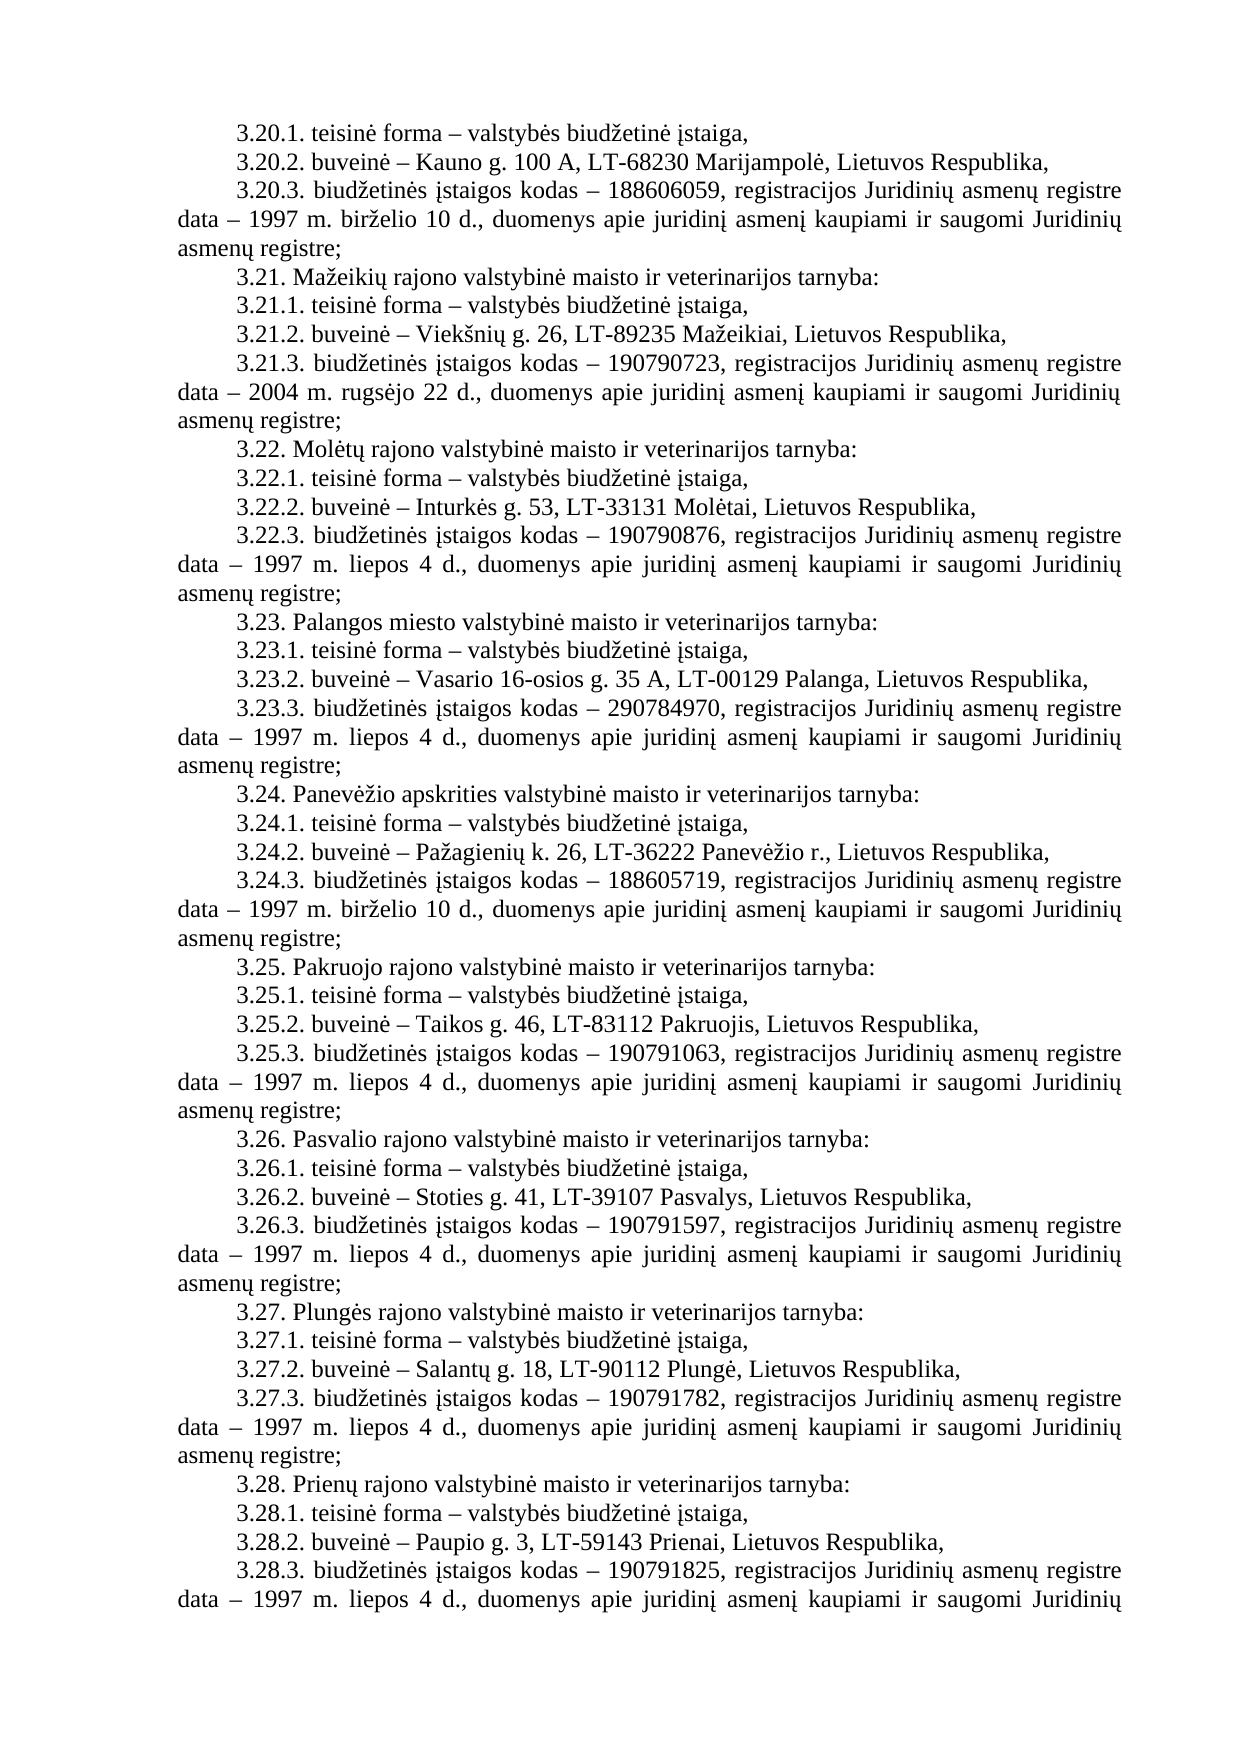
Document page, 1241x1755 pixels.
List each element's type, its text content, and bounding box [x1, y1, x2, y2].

text 3.28.2. buveinė – Paupio g. 3, LT-59143 Prienai, Lietuvos Respublika, [177, 1527, 1122, 1556]
text 3.20.2. buveinė – Kauno g. 100 A, LT-68230 Marijampolė, Lietuvos Respublika, [177, 147, 1122, 176]
text 3.21.2. buveinė – Viekšnių g. 26, LT-89235 Mažeikiai, Lietuvos Respublika, [177, 319, 1122, 348]
text 3.20.3. biudžetinės įstaigos kodas – 188606059, registracijos Juridinių asmenų registre data – 1997 m. birželio 10 d., duomenys apie juridinį asmenį kaupiami ir saugomi Juridinių asmenų registre; [177, 176, 1122, 262]
text 3.22.3. biudžetinės įstaigos kodas – 190790876, registracijos Juridinių asmenų registre data – 1997 m. liepos 4 d., duomenys apie juridinį asmenį kaupiami ir saugomi Juridinių asmenų registre; [177, 521, 1122, 607]
text 3.28.3. biudžetinės įstaigos kodas – 190791825, registracijos Juridinių asmenų registre data – 1997 m. liepos 4 d., duomenys apie juridinį asmenį kaupiami ir saugomi Juridinių [177, 1556, 1122, 1613]
text 3.27.2. buveinė – Salantų g. 18, LT-90112 Plungė, Lietuvos Respublika, [177, 1354, 1122, 1383]
text 3.21.3. biudžetinės įstaigos kodas – 190790723, registracijos Juridinių asmenų registre data – 2004 m. rugsėjo 22 d., duomenys apie juridinį asmenį kaupiami ir saugomi Juridinių asmenų registre; [177, 348, 1122, 434]
text 3.21. Mažeikių rajono valstybinė maisto ir veterinarijos tarnyba: [177, 262, 1122, 291]
text 3.28. Prienų rajono valstybinė maisto ir veterinarijos tarnyba: [177, 1469, 1122, 1498]
text 3.23.1. teisinė forma – valstybės biudžetinė įstaiga, [177, 636, 1122, 664]
text 3.21.1. teisinė forma – valstybės biudžetinė įstaiga, [177, 291, 1122, 319]
text 3.24. Panevėžio apskrities valstybinė maisto ir veterinarijos tarnyba: [177, 779, 1122, 808]
text 3.25. Pakruojo rajono valstybinė maisto ir veterinarijos tarnyba: [177, 952, 1122, 981]
text 3.24.3. biudžetinės įstaigos kodas – 188605719, registracijos Juridinių asmenų registre data – 1997 m. birželio 10 d., duomenys apie juridinį asmenį kaupiami ir saugomi Juridinių asmenų registre; [177, 866, 1122, 952]
text 3.24.1. teisinė forma – valstybės biudžetinė įstaiga, [177, 808, 1122, 837]
text 3.27.3. biudžetinės įstaigos kodas – 190791782, registracijos Juridinių asmenų registre data – 1997 m. liepos 4 d., duomenys apie juridinį asmenį kaupiami ir saugomi Juridinių asmenų registre; [177, 1383, 1122, 1469]
text 3.26.1. teisinė forma – valstybės biudžetinė įstaiga, [177, 1153, 1122, 1182]
text 3.26. Pasvalio rajono valstybinė maisto ir veterinarijos tarnyba: [177, 1124, 1122, 1153]
text 3.23.2. buveinė – Vasario 16-osios g. 35 A, LT-00129 Palanga, Lietuvos Respublika, [177, 664, 1122, 693]
text 3.25.2. buveinė – Taikos g. 46, LT-83112 Pakruojis, Lietuvos Respublika, [177, 1009, 1122, 1038]
text 3.25.3. biudžetinės įstaigos kodas – 190791063, registracijos Juridinių asmenų registre data – 1997 m. liepos 4 d., duomenys apie juridinį asmenį kaupiami ir saugomi Juridinių asmenų registre; [177, 1038, 1122, 1124]
text 3.27.1. teisinė forma – valstybės biudžetinė įstaiga, [177, 1326, 1122, 1354]
text 3.26.2. buveinė – Stoties g. 41, LT-39107 Pasvalys, Lietuvos Respublika, [177, 1182, 1122, 1211]
text 3.20.1. teisinė forma – valstybės biudžetinė įstaiga, [177, 118, 1122, 147]
text 3.22. Molėtų rajono valstybinė maisto ir veterinarijos tarnyba: [177, 434, 1122, 463]
text 3.23. Palangos miesto valstybinė maisto ir veterinarijos tarnyba: [177, 607, 1122, 636]
text 3.22.1. teisinė forma – valstybės biudžetinė įstaiga, [177, 463, 1122, 492]
text 3.25.1. teisinė forma – valstybės biudžetinė įstaiga, [177, 981, 1122, 1009]
text 3.27. Plungės rajono valstybinė maisto ir veterinarijos tarnyba: [177, 1297, 1122, 1326]
text 3.22.2. buveinė – Inturkės g. 53, LT-33131 Molėtai, Lietuvos Respublika, [177, 492, 1122, 521]
text 3.28.1. teisinė forma – valstybės biudžetinė įstaiga, [177, 1498, 1122, 1527]
text 3.24.2. buveinė – Pažagienių k. 26, LT-36222 Panevėžio r., Lietuvos Respublika, [177, 837, 1122, 866]
text 3.23.3. biudžetinės įstaigos kodas – 290784970, registracijos Juridinių asmenų registre data – 1997 m. liepos 4 d., duomenys apie juridinį asmenį kaupiami ir saugomi Juridinių asmenų registre; [177, 693, 1122, 779]
text 3.26.3. biudžetinės įstaigos kodas – 190791597, registracijos Juridinių asmenų registre data – 1997 m. liepos 4 d., duomenys apie juridinį asmenį kaupiami ir saugomi Juridinių asmenų registre; [177, 1211, 1122, 1297]
